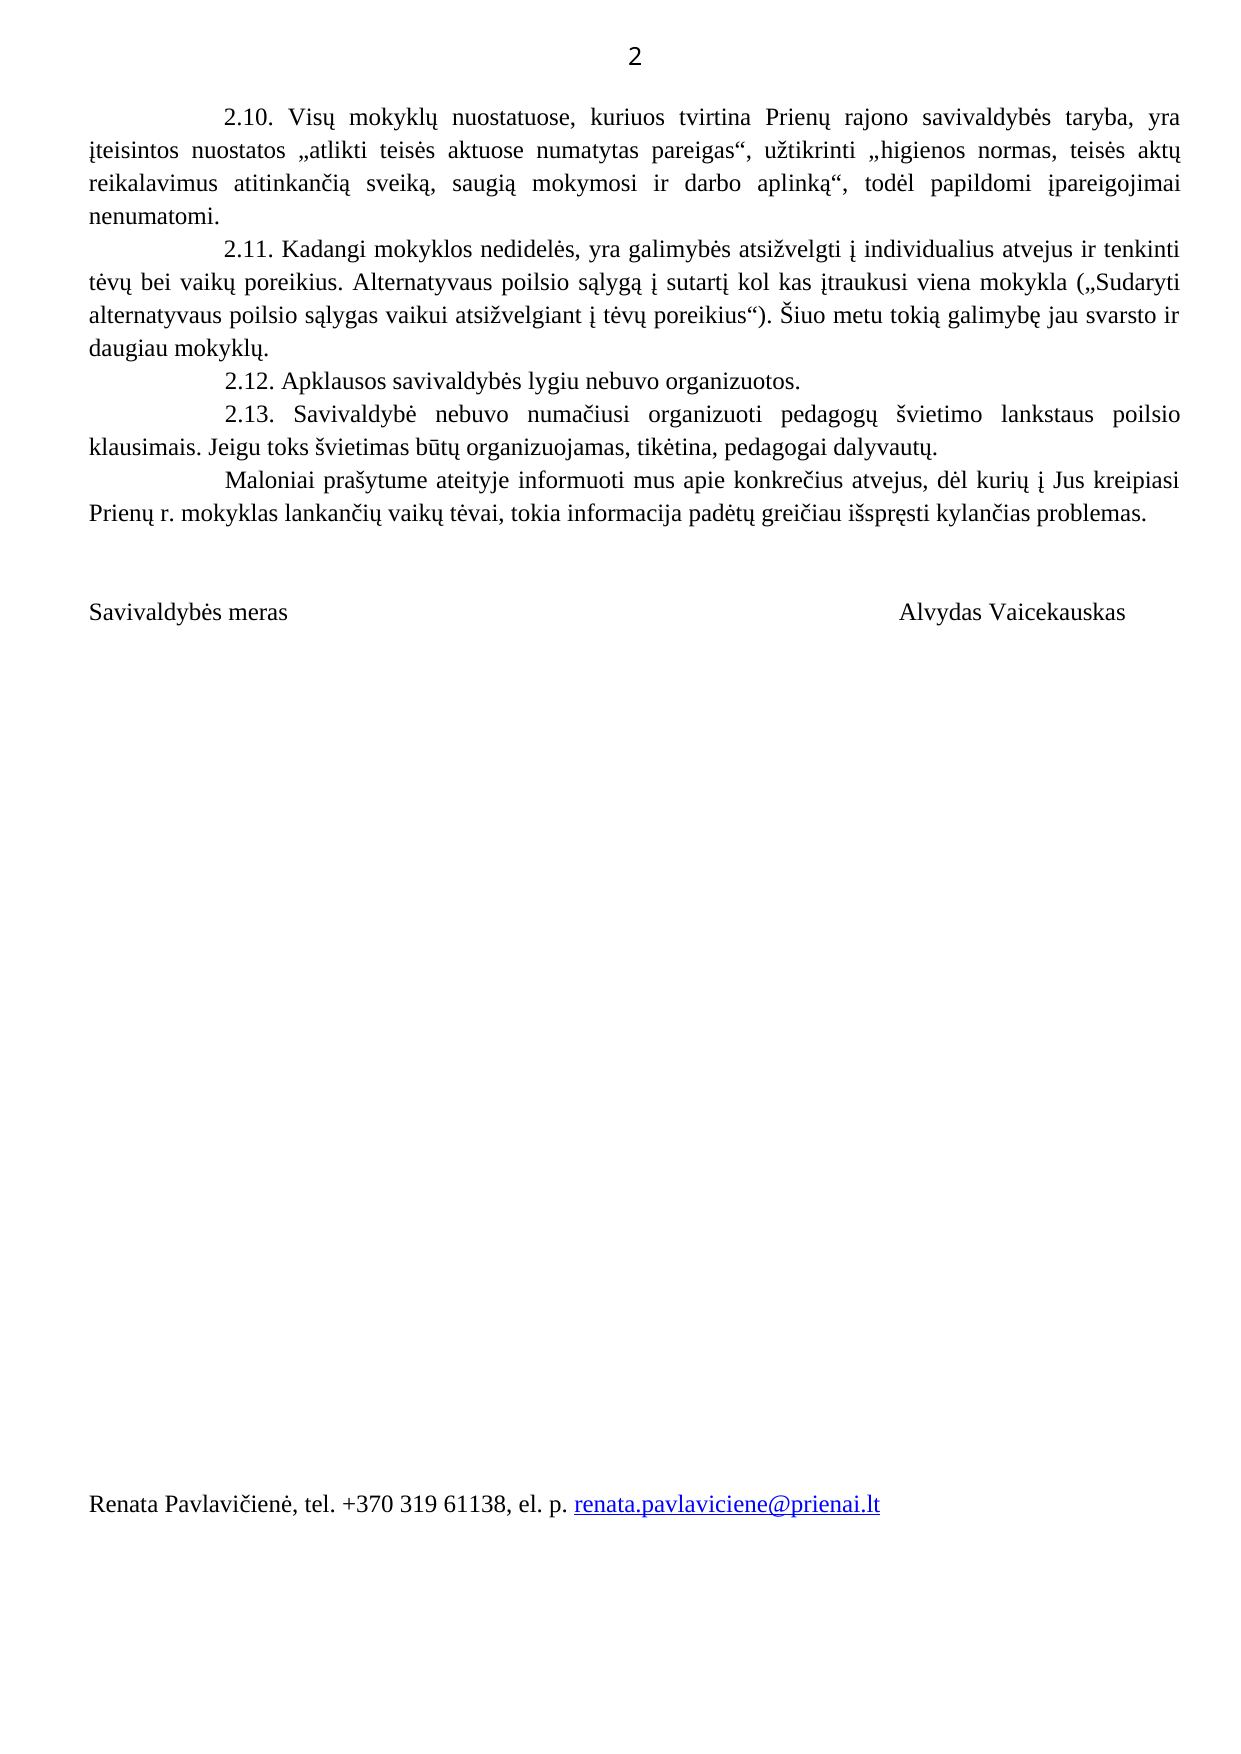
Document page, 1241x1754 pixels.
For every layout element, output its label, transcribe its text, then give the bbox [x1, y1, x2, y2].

text Renata Pavlavičienė, tel. +370 319 61138, el. p. renata.pavlaviciene@prienai.lt [89, 1489, 1181, 1518]
text Savivaldybės meras Alvydas Vaicekauskas [89, 597, 1181, 626]
text 2.12. Apklausos savivaldybės lygiu nebuvo organizuotos. [89, 366, 1181, 395]
text 2.13. Savivaldybė nebuvo numačiusi organizuoti pedagogų švietimo lankstaus poilsio klausimais. Jeigu toks švietimas būtų organizuojamas, tikėtina, pedagogai dalyvautų. [89, 399, 1181, 461]
text 2.11. Kadangi mokyklos nedidelės, yra galimybės atsižvelgti į individualius atvejus ir tenkinti tėvų bei vaikų poreikius. Alternatyvaus poilsio sąlygą į sutartį kol kas įtraukusi viena mokykla („Sudaryti alternatyvaus poilsio sąlygas vaikui atsižvelgiant į tėvų poreikius“). Šiuo metu tokią galimybę jau svarsto ir daugiau mokyklų. [89, 234, 1181, 362]
text 2.10. Visų mokyklų nuostatuose, kuriuos tvirtina Prienų rajono savivaldybės taryba, yra įteisintos nuostatos „atlikti teisės aktuose numatytas pareigas“, užtikrinti „higienos normas, teisės aktų reikalavimus atitinkančią sveiką, saugią mokymosi ir darbo aplinką“, todėl papildomi įpareigojimai nenumatomi. [89, 102, 1181, 230]
text Maloniai prašytume ateityje informuoti mus apie konkrečius atvejus, dėl kurių į Jus kreipiasi Prienų r. mokyklas lankančių vaikų tėvai, tokia informacija padėtų greičiau išspręsti kylančias problemas. [89, 465, 1181, 527]
